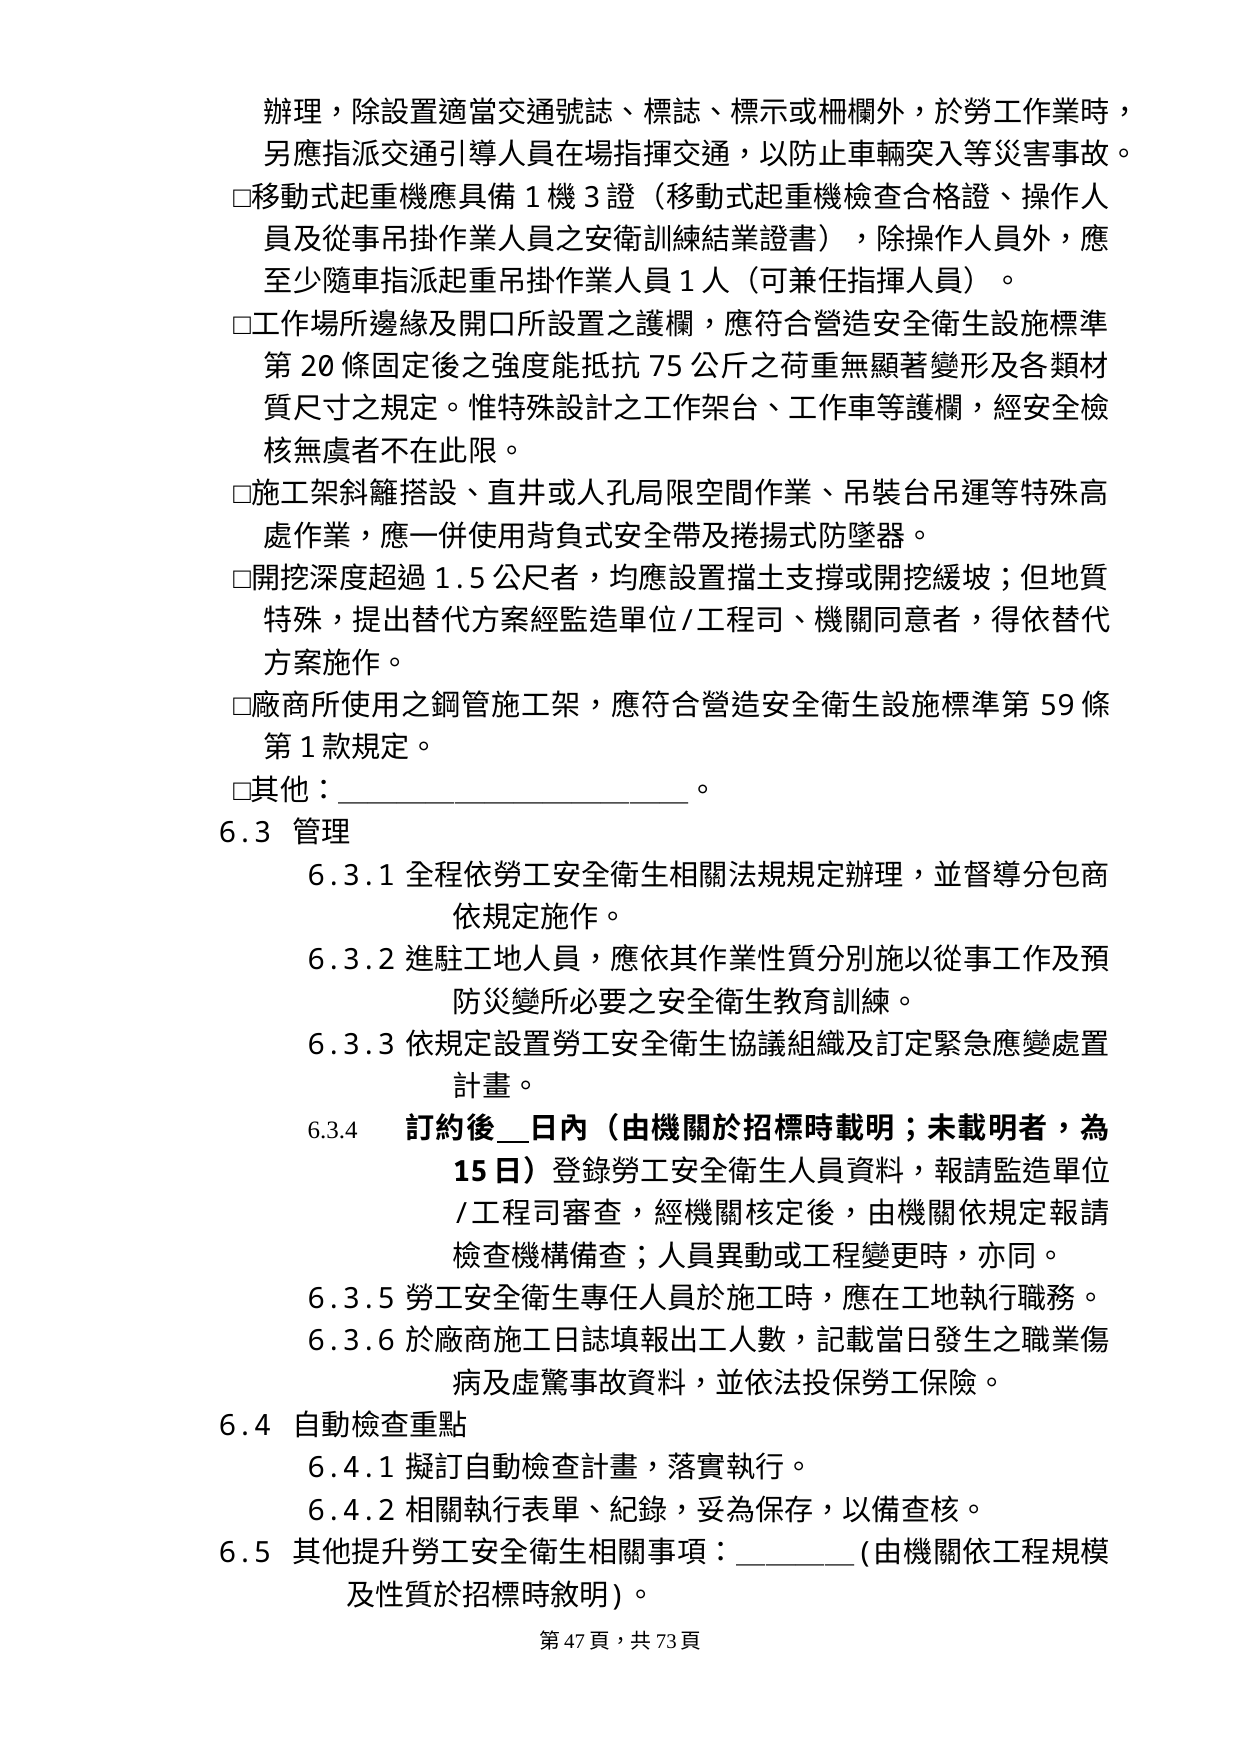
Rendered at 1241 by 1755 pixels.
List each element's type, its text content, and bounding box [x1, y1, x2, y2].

text □工作場所邊緣及開口所設置之護欄，應符合營造安全衛生設施標準第20條固定後之強度能抵抗75公斤之荷重無顯著變形及各類材質尺寸之規定。惟特殊設計之工作架台、工作車等護欄，經安全檢核無虞者不在此限。 [233, 300, 1110, 470]
text □施工架斜籬搭設、直井或人孔局限空間作業、吊裝台吊運等特殊高處作業，應一併使用背負式安全帶及捲揚式防墜器。 [233, 470, 1110, 554]
list 全程依勞工安全衛生相關法規規定辦理，並督導分包商依規定施作。 [307, 851, 1110, 936]
list 自動檢查重點 [218, 1402, 1110, 1444]
list 進駐工地人員，應依其作業性質分別施以從事工作及預防災變所必要之安全衛生教育訓練。 [307, 936, 1110, 1020]
text □移動式起重機應具備1機3證（移動式起重機檢查合格證、操作人員及從事吊掛作業人員之安衛訓練結業證書），除操作人員外，應至少隨車指派起重吊掛作業人員1人（可兼任指揮人員）。 [233, 173, 1110, 300]
list 擬訂自動檢查計畫，落實執行。 [307, 1444, 1110, 1486]
text □廠商所使用之鋼管施工架，應符合營造安全衛生設施標準第59條第1款規定。 [233, 681, 1110, 766]
list 相關執行表單、紀錄，妥為保存，以備查核。 [307, 1486, 1110, 1529]
text □其他：＿＿＿＿＿＿＿＿＿＿＿＿。 [233, 766, 1110, 809]
list 依規定設置勞工安全衛生協議組織及訂定緊急應變處置計畫。 [307, 1020, 1110, 1105]
text □開挖深度超過1.5公尺者，均應設置擋土支撐或開挖緩坡；但地質特殊，提出替代方案經監造單位/工程司、機關同意者，得依替代方案施作。 [233, 554, 1110, 681]
list 其他提升勞工安全衛生相關事項：＿＿＿＿(由機關依工程規模及性質於招標時敘明)。 [218, 1529, 1110, 1614]
list 管理 [218, 809, 1110, 851]
list 於廠商施工日誌填報出工人數，記載當日發生之職業傷病及虛驚事故資料，並依法投保勞工保險。 [307, 1317, 1110, 1402]
list 訂約後 日內（由機關於招標時載明；未載明者，為15日）登錄勞工安全衛生人員資料，報請監造單位/工程司審查，經機關核定後，由機關依規定報請檢查機構備查；人員異動或工程變更時，亦同。 [307, 1105, 1110, 1274]
text □無固定護欄或圍籬之臨時道路施工場所，應依核定之交通維持計畫辦理，除設置適當交通號誌、標誌、標示或柵欄外，於勞工作業時，另應指派交通引導人員在場指揮交通，以防止車輛突入等災害事故。 [233, 89, 1110, 173]
list 勞工安全衛生專任人員於施工時，應在工地執行職務。 [307, 1274, 1110, 1317]
